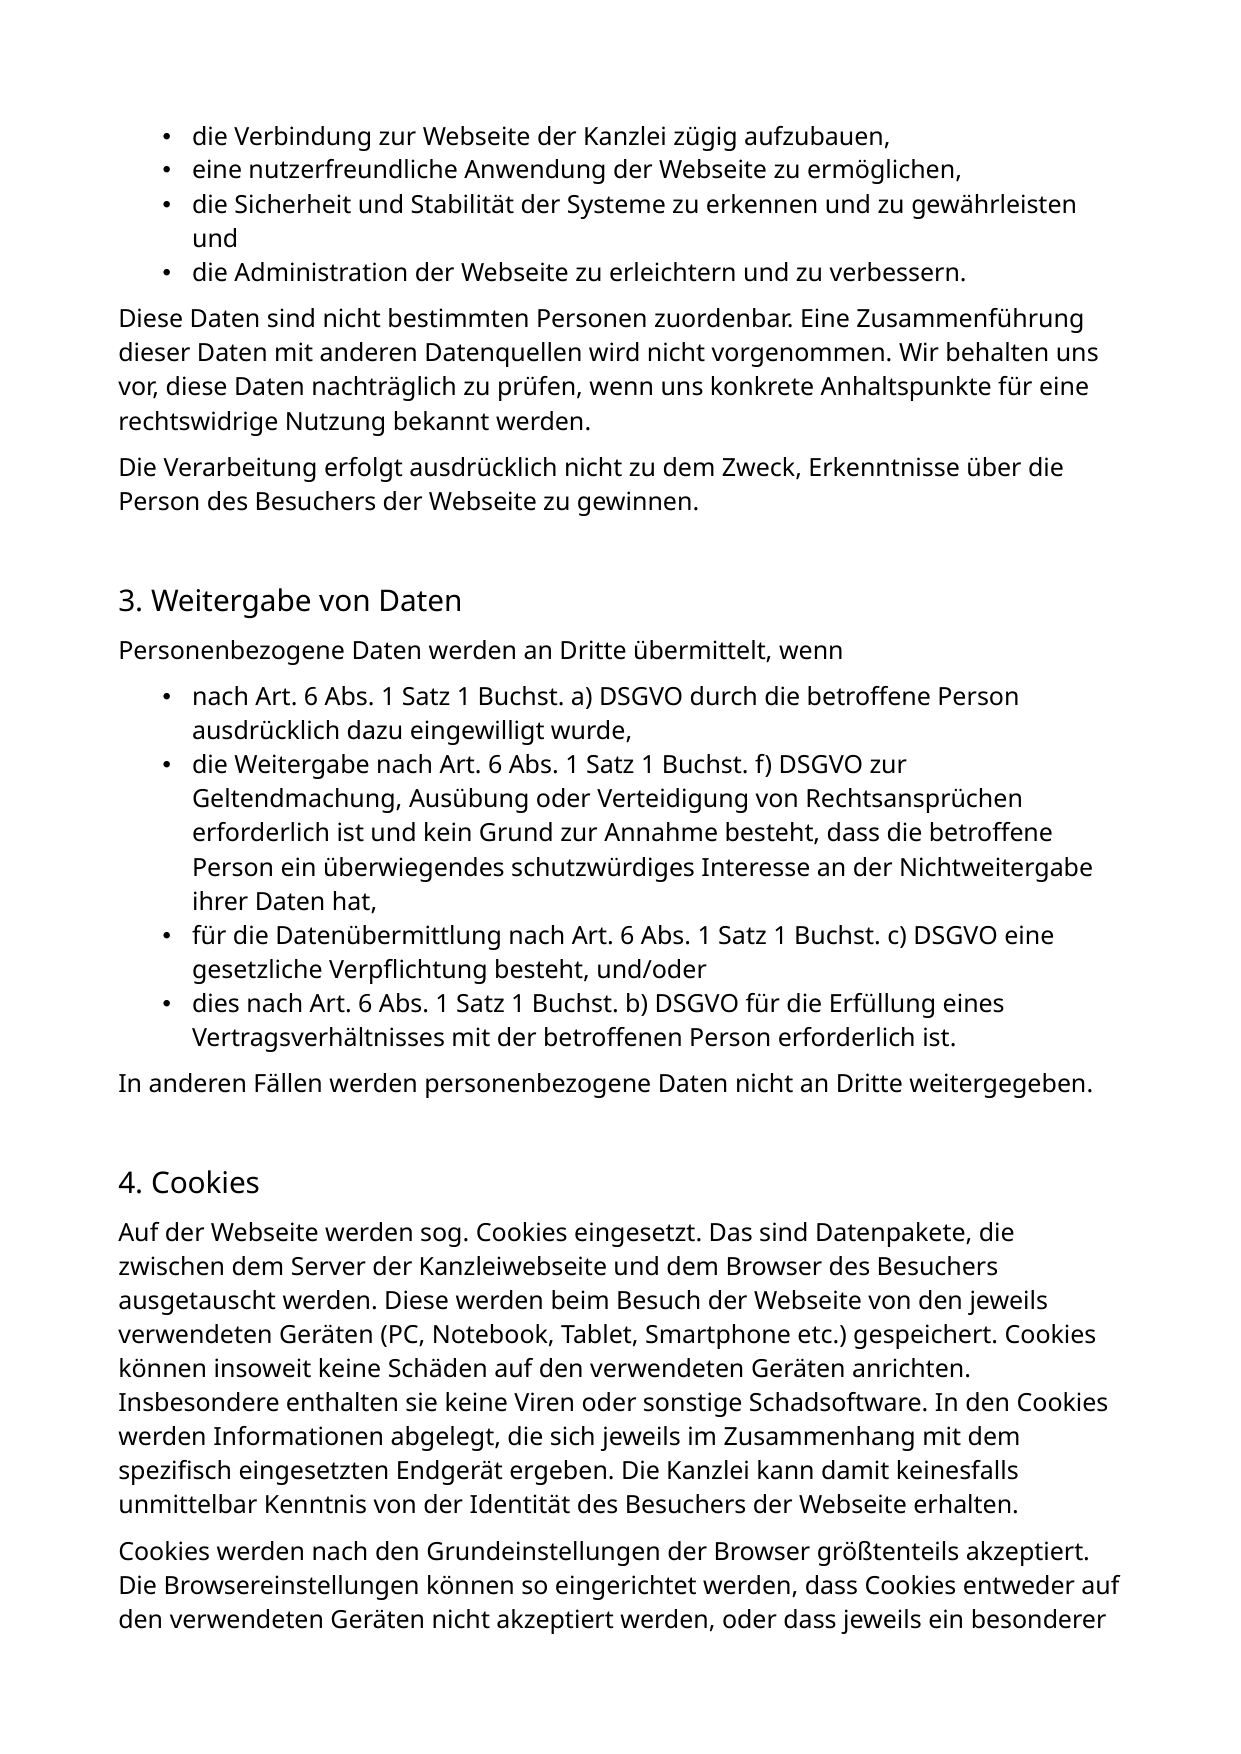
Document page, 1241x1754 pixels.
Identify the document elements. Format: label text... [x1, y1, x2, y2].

list die Verbindung zur Webseite der Kanzlei zügig aufzubauen, [162, 118, 1122, 152]
subtitle 3. Weitergabe von Daten [118, 579, 1122, 620]
text Personenbezogene Daten werden an Dritte übermittelt, wenn [118, 632, 1122, 666]
list für die Datenübermittlung nach Art. 6 Abs. 1 Satz 1 Buchst. c) DSGVO eine gesetzliche Verpflichtung besteht, und/oder [162, 917, 1122, 985]
text Auf der Webseite werden sog. Cookies eingesetzt. Das sind Datenpakete, die zwischen dem Server der Kanzleiwebseite und dem Browser des Besuchers ausgetauscht werden. Diese werden beim Besuch der Webseite von den jeweils verwendeten Geräten (PC, Notebook, Tablet, Smartphone etc.) gespeichert. Cookies können insoweit keine Schäden auf den verwendeten Geräten anrichten. Insbesondere enthalten sie keine Viren oder sonstige Schadsoftware. In den Cookies werden Informationen abgelegt, die sich jeweils im Zusammenhang mit dem spezifisch eingesetzten Endgerät ergeben. Die Kanzlei kann damit keinesfalls unmittelbar Kenntnis von der Identität des Besuchers der Webseite erhalten. [118, 1214, 1122, 1521]
list die Weitergabe nach Art. 6 Abs. 1 Satz 1 Buchst. f) DSGVO zur Geltendmachung, Ausübung oder Verteidigung von Rechtsansprüchen erforderlich ist und kein Grund zur Annahme besteht, dass die betroffene Person ein überwiegendes schutzwürdiges Interesse an der Nichtweitergabe ihrer Daten hat, [162, 747, 1122, 917]
text Cookies werden nach den Grundeinstellungen der Browser größtenteils akzeptiert. Die Browsereinstellungen können so eingerichtet werden, dass Cookies entweder auf den verwendeten Geräten nicht akzeptiert werden, oder dass jeweils ein besonderer [118, 1534, 1122, 1636]
list die Administration der Webseite zu erleichtern und zu verbessern. [162, 254, 1122, 288]
subtitle 4. Cookies [118, 1162, 1122, 1202]
text In anderen Fällen werden personenbezogene Daten nicht an Dritte weitergegeben. [118, 1066, 1122, 1100]
list nach Art. 6 Abs. 1 Satz 1 Buchst. a) DSGVO durch die betroffene Person ausdrücklich dazu eingewilligt wurde, [162, 679, 1122, 747]
list dies nach Art. 6 Abs. 1 Satz 1 Buchst. b) DSGVO für die Erfüllung eines Vertragsverhältnisses mit der betroffenen Person erforderlich ist. [162, 985, 1122, 1053]
list eine nutzerfreundliche Anwendung der Webseite zu ermöglichen, [162, 152, 1122, 186]
text Die Verarbeitung erfolgt ausdrücklich nicht zu dem Zweck, Erkenntnisse über die Person des Besuchers der Webseite zu gewinnen. [118, 450, 1122, 518]
list die Sicherheit und Stabilität der Systeme zu erkennen und zu gewährleisten und [162, 186, 1122, 254]
text Diese Daten sind nicht bestimmten Personen zuordenbar. Eine Zusammenführung dieser Daten mit anderen Datenquellen wird nicht vorgenommen. Wir behalten uns vor, diese Daten nachträglich zu prüfen, wenn uns konkrete Anhaltspunkte für eine rechtswidrige Nutzung bekannt werden. [118, 301, 1122, 437]
